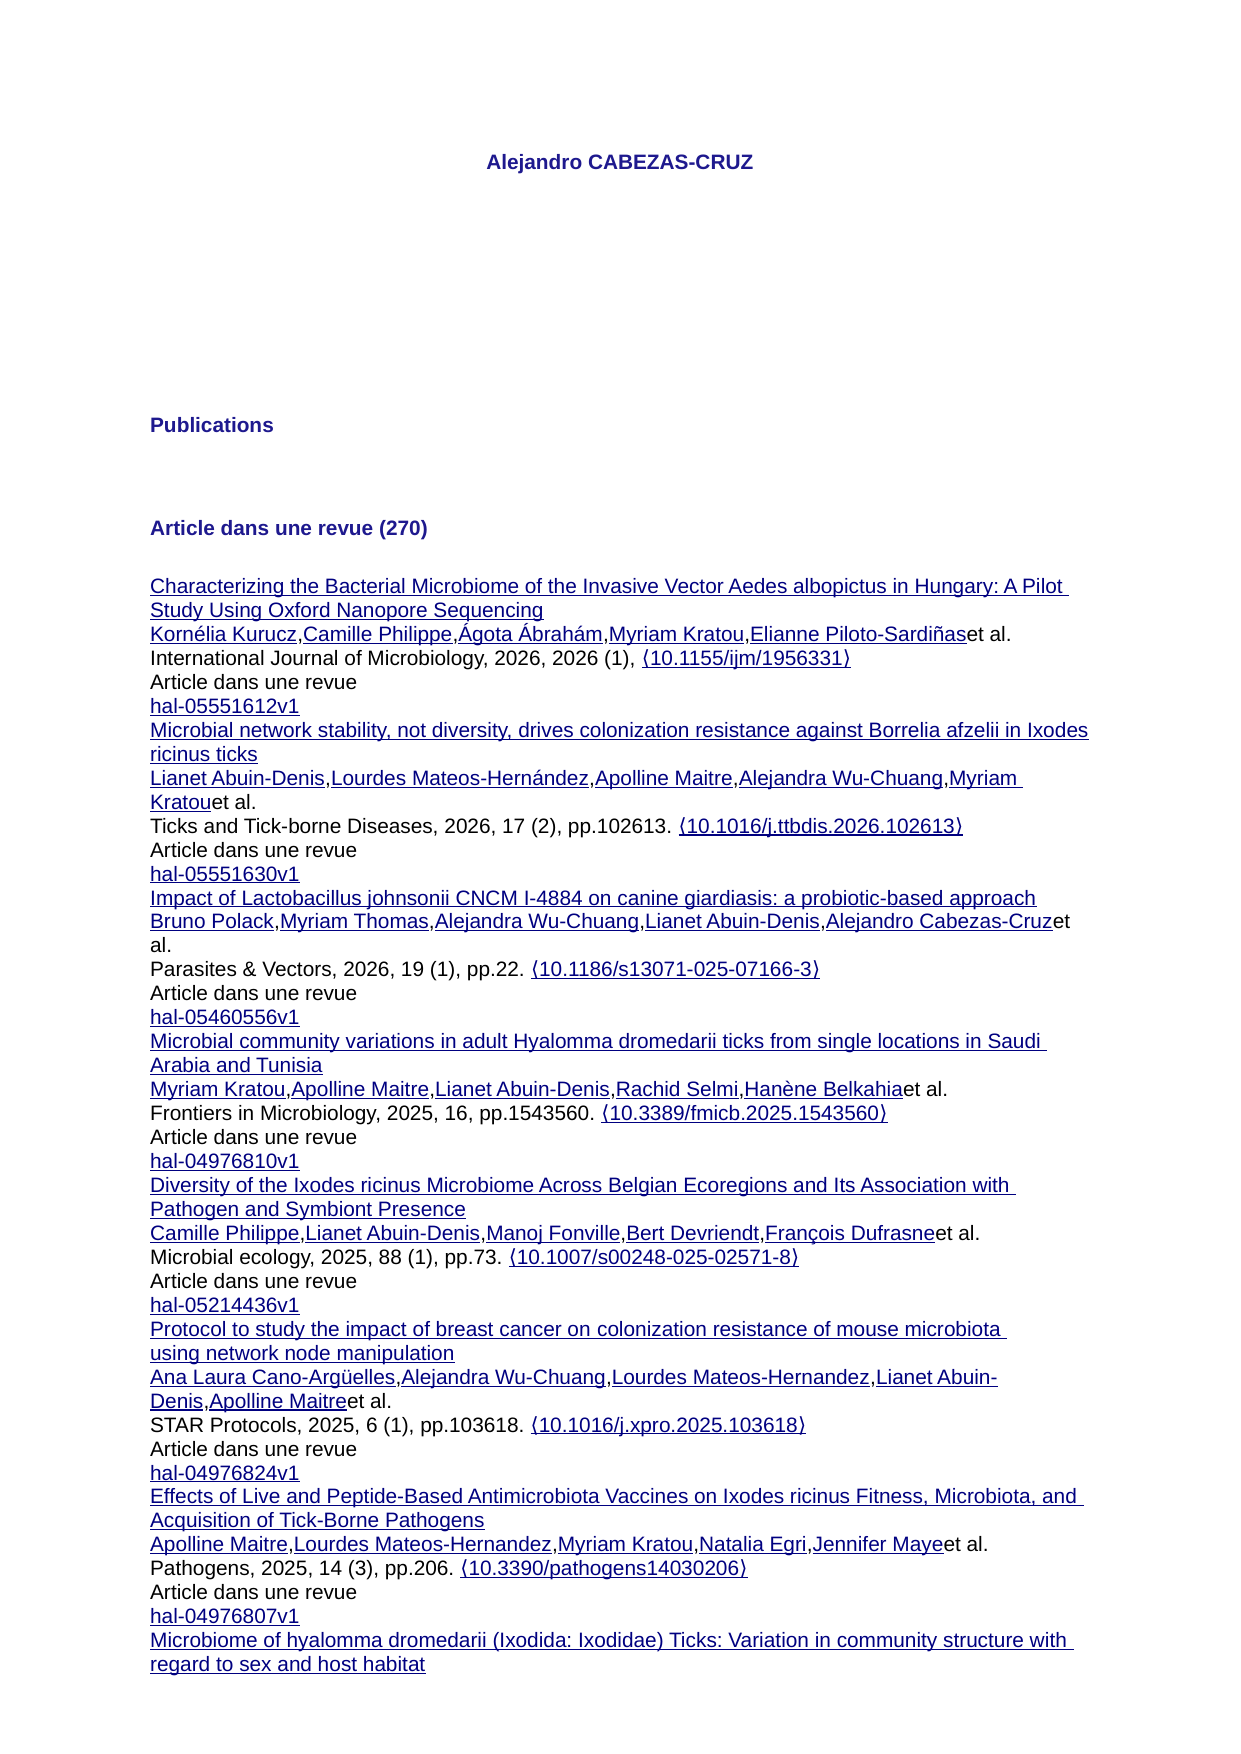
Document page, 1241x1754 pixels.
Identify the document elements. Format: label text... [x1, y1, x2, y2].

subtitle Publications [150, 412, 1090, 436]
table_cell Microbial network stability, not diversity, drives colonization resistance against Borrelia afzelii in Ixodes ricinus ticks Lianet Abuin-Denis,Lourdes Mateos-Hernández,Apolline Maitre,Alejandra Wu-Chuang,Myriam Kratouet al. Ticks and Tick-borne Diseases, 2026, 17 (2), pp.102613. ⟨10.1016/j.ttbdis.2026.102613⟩ Article dans une revue hal-05551630v1 [150, 718, 1090, 885]
subtitle Alejandro CABEZAS-CRUZ [150, 150, 1090, 174]
table_cell Protocol to study the impact of breast cancer on colonization resistance of mouse microbiota using network node manipulation Ana Laura Cano-Argüelles,Alejandra Wu-Chuang,Lourdes Mateos-Hernandez,Lianet Abuin-Denis,Apolline Maitreet al. STAR Protocols, 2025, 6 (1), pp.103618. ⟨10.1016/j.xpro.2025.103618⟩ Article dans une revue hal-04976824v1 [150, 1317, 1090, 1484]
table_cell Effects of Live and Peptide-Based Antimicrobiota Vaccines on Ixodes ricinus Fitness, Microbiota, and Acquisition of Tick-Borne Pathogens Apolline Maitre,Lourdes Mateos-Hernandez,Myriam Kratou,Natalia Egri,Jennifer Mayeet al. Pathogens, 2025, 14 (3), pp.206. ⟨10.3390/pathogens14030206⟩ Article dans une revue hal-04976807v1 [150, 1484, 1090, 1628]
table_header Characterizing the Bacterial Microbiome of the Invasive Vector Aedes albopictus in Hungary: A Pilot Study Using Oxford Nanopore Sequencing Kornélia Kurucz,Camille Philippe,Ágota Ábrahám,Myriam Kratou,Elianne Piloto-Sardiñaset al. International Journal of Microbiology, 2026, 2026 (1), ⟨10.1155/ijm/1956331⟩ Article dans une revue hal-05551612v1 [150, 574, 1090, 718]
table_cell Microbiome of hyalomma dromedarii (Ixodida: Ixodidae) Ticks: Variation in community structure with regard to sex and host habitat [150, 1628, 1090, 1676]
table_cell Microbial community variations in adult Hyalomma dromedarii ticks from single locations in Saudi Arabia and Tunisia Myriam Kratou,Apolline Maitre,Lianet Abuin-Denis,Rachid Selmi,Hanène Belkahiaet al. Frontiers in Microbiology, 2025, 16, pp.1543560. ⟨10.3389/fmicb.2025.1543560⟩ Article dans une revue hal-04976810v1 [150, 1029, 1090, 1173]
subtitle Article dans une revue (270) [150, 516, 1090, 539]
table_cell Impact of Lactobacillus johnsonii CNCM I-4884 on canine giardiasis: a probiotic-based approach Bruno Polack,Myriam Thomas,Alejandra Wu-Chuang,Lianet Abuin-Denis,Alejandro Cabezas-Cruzet al. Parasites & Vectors, 2026, 19 (1), pp.22. ⟨10.1186/s13071-025-07166-3⟩ Article dans une revue hal-05460556v1 [150, 885, 1090, 1029]
table_cell Diversity of the Ixodes ricinus Microbiome Across Belgian Ecoregions and Its Association with Pathogen and Symbiont Presence Camille Philippe,Lianet Abuin-Denis,Manoj Fonville,Bert Devriendt,François Dufrasneet al. Microbial ecology, 2025, 88 (1), pp.73. ⟨10.1007/s00248-025-02571-8⟩ Article dans une revue hal-05214436v1 [150, 1173, 1090, 1317]
